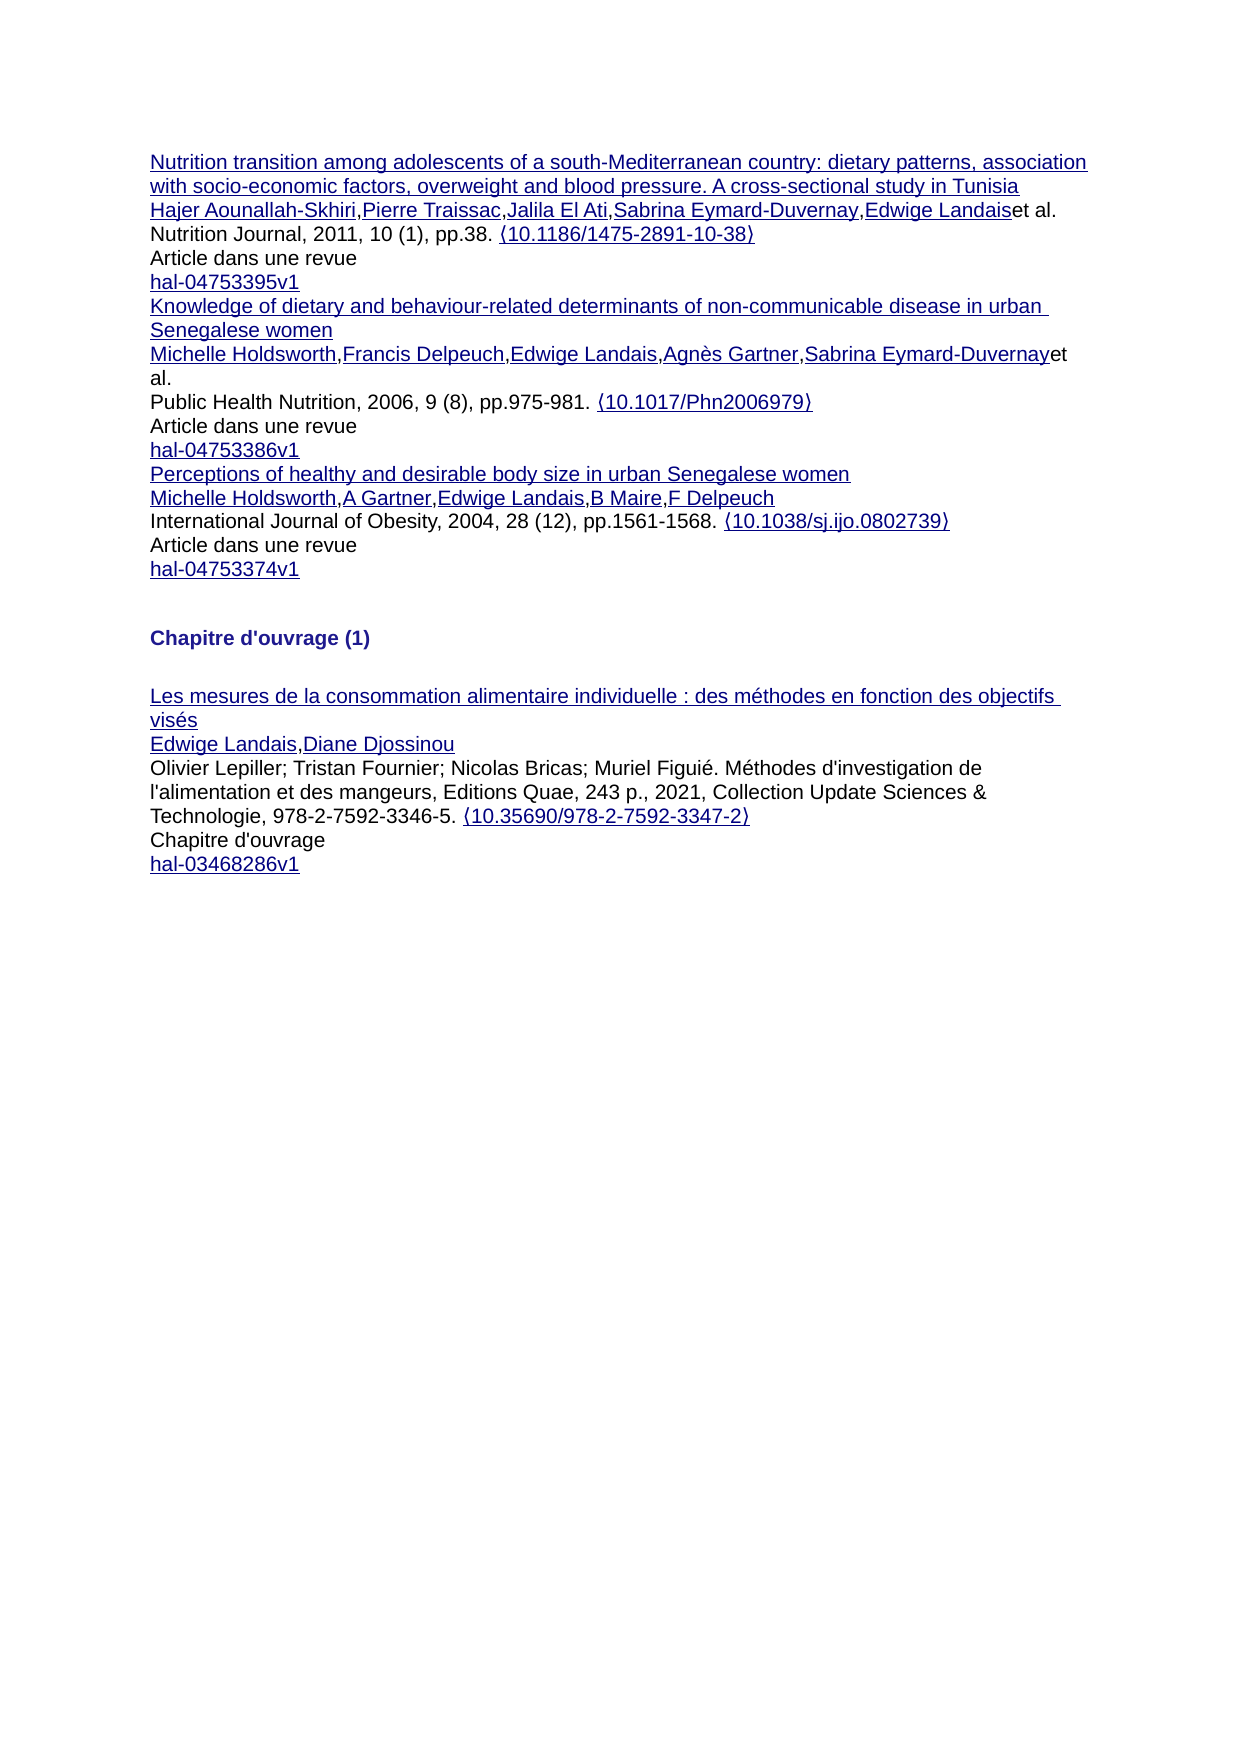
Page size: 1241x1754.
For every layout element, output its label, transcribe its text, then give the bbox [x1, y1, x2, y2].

table_header Les mesures de la consommation alimentaire individuelle : des méthodes en fonction des objectifs visés Edwige Landais,Diane Djossinou Olivier Lepiller; Tristan Fournier; Nicolas Bricas; Muriel Figuié. Méthodes d'investigation de l'alimentation et des mangeurs, Editions Quae, 243 p., 2021, Collection Update Sciences & Technologie, 978-2-7592-3346-5. ⟨10.35690/978-2-7592-3347-2⟩ Chapitre d'ouvrage hal-03468286v1 [150, 684, 1090, 876]
subtitle Chapitre d'ouvrage (1) [150, 626, 1090, 650]
table_cell Knowledge of dietary and behaviour-related determinants of non-communicable disease in urban Senegalese women Michelle Holdsworth,Francis Delpeuch,Edwige Landais,Agnès Gartner,Sabrina Eymard-Duvernayet al. Public Health Nutrition, 2006, 9 (8), pp.975-981. ⟨10.1017/Phn2006979⟩ Article dans une revue hal-04753386v1 [150, 294, 1090, 461]
table_cell Perceptions of healthy and desirable body size in urban Senegalese women Michelle Holdsworth,A Gartner,Edwige Landais,B Maire,F Delpeuch International Journal of Obesity, 2004, 28 (12), pp.1561-1568. ⟨10.1038/sj.ijo.0802739⟩ Article dans une revue hal-04753374v1 [150, 461, 1090, 581]
table_cell Nutrition transition among adolescents of a south-Mediterranean country: dietary patterns, association with socio-economic factors, overweight and blood pressure. A cross-sectional study in Tunisia Hajer Aounallah-Skhiri,Pierre Traissac,Jalila El Ati,Sabrina Eymard-Duvernay,Edwige Landaiset al. Nutrition Journal, 2011, 10 (1), pp.38. ⟨10.1186/1475-2891-10-38⟩ Article dans une revue hal-04753395v1 [150, 150, 1090, 294]
